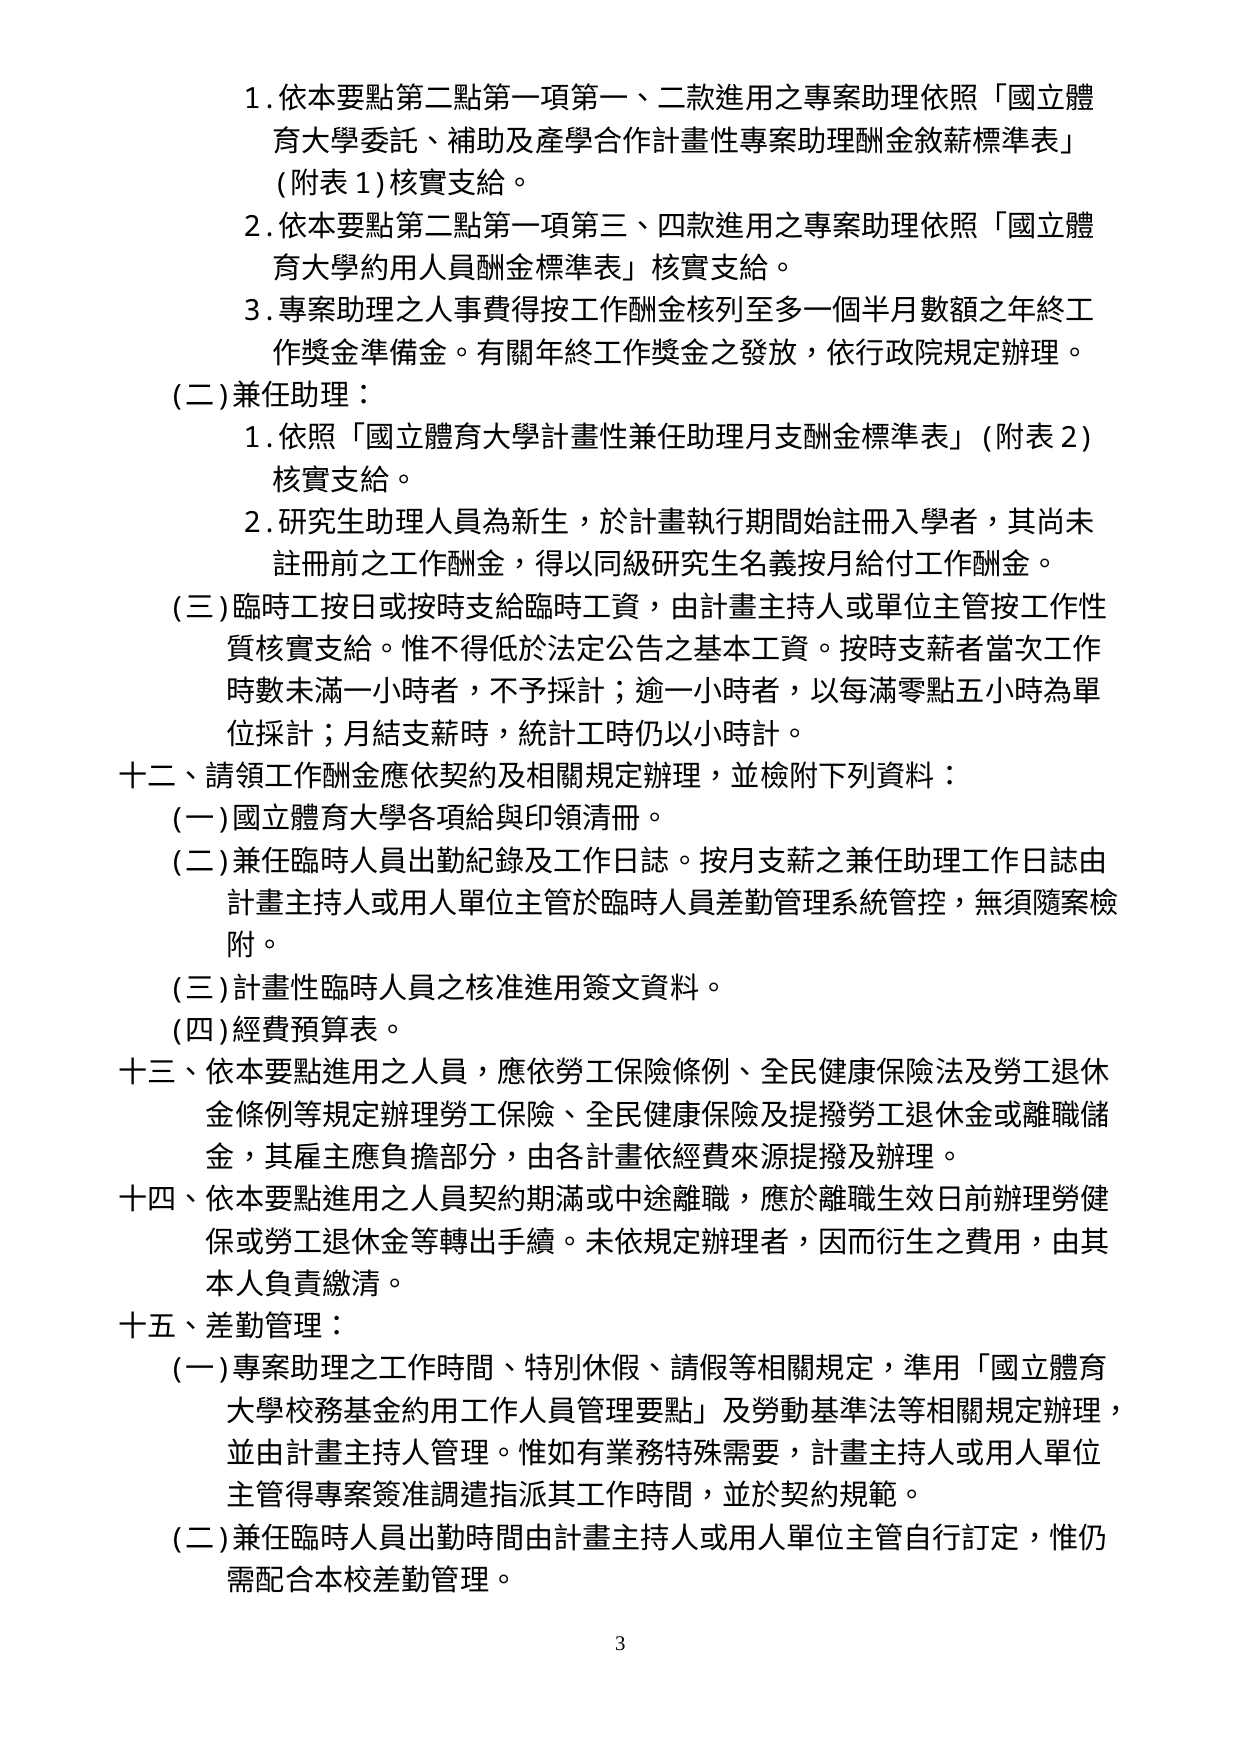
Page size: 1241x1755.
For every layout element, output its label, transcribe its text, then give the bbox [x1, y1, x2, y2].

text (三)計畫性臨時人員之核准進用簽文資料。 [168, 964, 1122, 1007]
text 1.依本要點第二點第一項第一、二款進用之專案助理依照「國立體育大學委託、補助及產學合作計畫性專案助理酬金敘薪標準表」(附表1)核實支給。 [243, 75, 1122, 202]
text (一)專案助理之工作時間、特別休假、請假等相關規定，準用「國立體育大學校務基金約用工作人員管理要點」及勞動基準法等相關規定辦理，並由計畫主持人管理。惟如有業務特殊需要，計畫主持人或用人單位主管得專案簽准調遣指派其工作時間，並於契約規範。 [168, 1345, 1122, 1514]
text 1.依照「國立體育大學計畫性兼任助理月支酬金標準表」(附表2)核實支給。 [243, 414, 1122, 498]
text 十二、請領工作酬金應依契約及相關規定辦理，並檢附下列資料： [118, 752, 1122, 795]
text (三)臨時工按日或按時支給臨時工資，由計畫主持人或單位主管按工作性質核實支給。惟不得低於法定公告之基本工資。按時支薪者當次工作時數未滿一小時者，不予採計；逾一小時者，以每滿零點五小時為單位採計；月結支薪時，統計工時仍以小時計。 [168, 583, 1122, 752]
text 十五、差勤管理： [118, 1303, 1122, 1345]
text 十三、依本要點進用之人員，應依勞工保險條例、全民健康保險法及勞工退休金條例等規定辦理勞工保險、全民健康保險及提撥勞工退休金或離職儲金，其雇主應負擔部分，由各計畫依經費來源提撥及辦理。 [118, 1049, 1122, 1176]
text 十四、依本要點進用之人員契約期滿或中途離職，應於離職生效日前辦理勞健保或勞工退休金等轉出手續。未依規定辦理者，因而衍生之費用，由其本人負責繳清。 [118, 1176, 1122, 1303]
text 2.依本要點第二點第一項第三、四款進用之專案助理依照「國立體育大學約用人員酬金標準表」核實支給。 [243, 202, 1122, 287]
text (一)國立體育大學各項給與印領清冊。 [168, 795, 1122, 837]
text 3.專案助理之人事費得按工作酬金核列至多一個半月數額之年終工作獎金準備金。有關年終工作獎金之發放，依行政院規定辦理。 [243, 287, 1122, 371]
text (二)兼任助理： [168, 371, 1122, 414]
text (四)經費預算表。 [168, 1007, 1122, 1049]
text 2.研究生助理人員為新生，於計畫執行期間始註冊入學者，其尚未註冊前之工作酬金，得以同級研究生名義按月給付工作酬金。 [243, 498, 1122, 583]
text (二)兼任臨時人員出勤紀錄及工作日誌。按月支薪之兼任助理工作日誌由計畫主持人或用人單位主管於臨時人員差勤管理系統管控，無須隨案檢附。 [168, 837, 1122, 964]
text (二)兼任臨時人員出勤時間由計畫主持人或用人單位主管自行訂定，惟仍需配合本校差勤管理。 [168, 1514, 1122, 1599]
